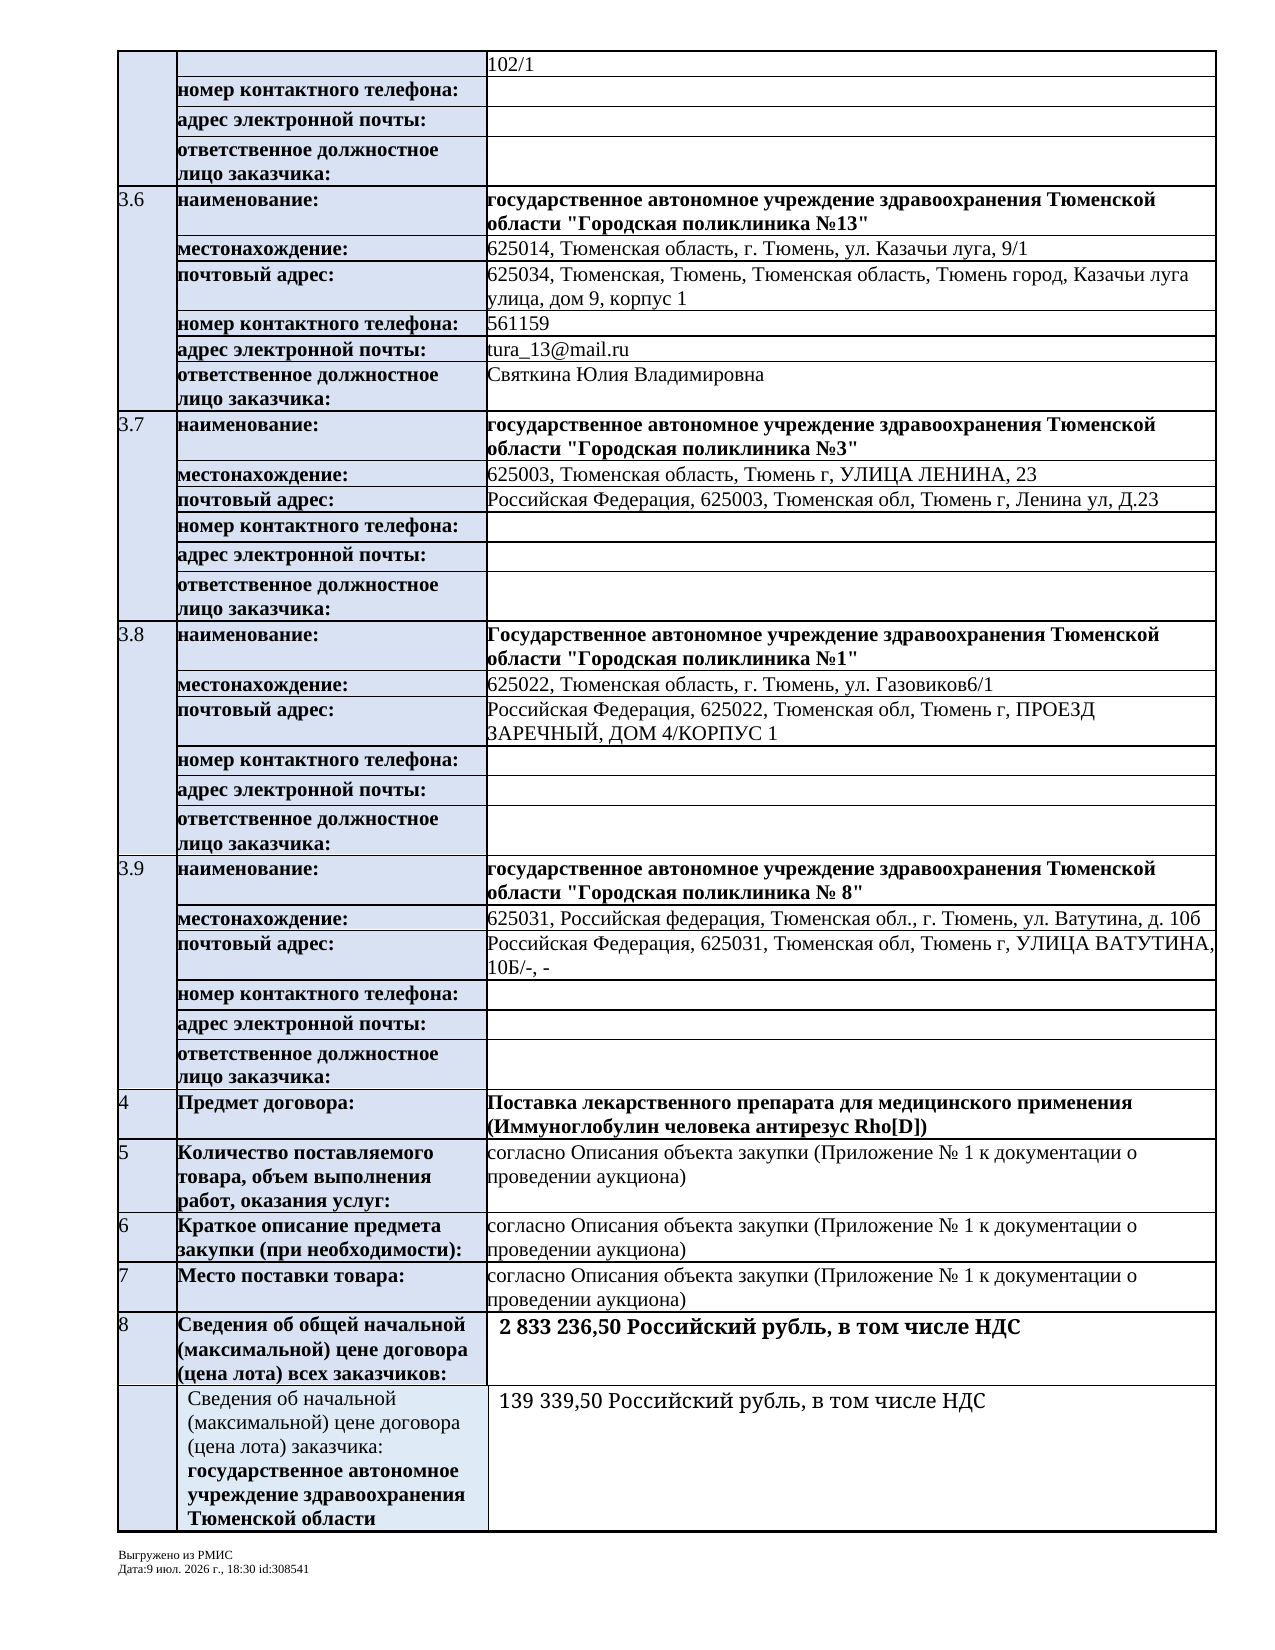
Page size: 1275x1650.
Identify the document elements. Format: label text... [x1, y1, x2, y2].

table_cell государственное автономное учреждение здравоохранения Тюменской области "Городская поликлиника №13" [488, 187, 1215, 235]
table_cell 625022, Тюменская область, г. Тюмень, ул. Газовиков6/1 [488, 671, 1215, 696]
table_cell наименование: [178, 856, 486, 904]
table_header 4 [119, 1090, 176, 1138]
table_cell почтовый адрес: [178, 262, 486, 310]
table_cell Святкина Юлия Владимировна [488, 362, 1215, 410]
table_cell Государственное автономное учреждение здравоохранения Тюменской области "Городская поликлиника №1" [488, 622, 1215, 670]
table_cell наименование: [178, 622, 486, 670]
table_cell 625034, Тюменская, Тюмень, Тюменская область, Тюмень город, Казачьи луга улица, дом 9, корпус 1 [488, 262, 1215, 310]
table_cell [488, 747, 1215, 775]
table_cell 625014, Тюменская область, г. Тюмень, ул. Казачьи луга, 9/1 [488, 236, 1215, 260]
table_cell 3.7 [119, 412, 176, 620]
table_cell адрес электронной почты: [178, 776, 486, 805]
table_cell 625031, Российская федерация, Тюменская обл., г. Тюмень, ул. Ватутина, д. 10б [488, 906, 1215, 929]
table_cell адрес электронной почты: [178, 107, 486, 136]
table_cell почтовый адрес: [178, 697, 486, 745]
table_cell Российская Федерация, 625022, Тюменская обл, Тюмень г, ПРОЕЗД ЗАРЕЧНЫЙ, ДОМ 4/КОРПУС 1 [488, 697, 1215, 745]
table_cell наименование: [178, 187, 486, 235]
table_cell 625003, Тюменская область, Тюмень г, УЛИЦА ЛЕНИНА, 23 [488, 461, 1215, 486]
table_cell ответственное должностное лицо заказчика: [178, 806, 486, 854]
table_cell 3.8 [119, 622, 176, 854]
table_cell адрес электронной почты: [178, 543, 486, 571]
table_cell Место поставки товара: [178, 1263, 486, 1311]
table_cell номер контактного телефона: [178, 311, 486, 335]
table_cell почтовый адрес: [178, 487, 486, 511]
table_cell согласно Описания объекта закупки (Приложение № 1 к документации о проведении аукциона) [488, 1140, 1215, 1212]
table_header Сведения об начальной (максимальной) цене договора (цена лота) заказчика: государственное автономное учреждение здравоохранения Тюменской области [178, 1386, 488, 1530]
table_cell государственное автономное учреждение здравоохранения Тюменской области "Городская поликлиника №3" [488, 412, 1215, 460]
table_cell 7 [119, 1263, 176, 1311]
table_cell адрес электронной почты: [178, 337, 486, 361]
table_cell адрес электронной почты: [178, 1011, 486, 1039]
table_cell [488, 1011, 1215, 1039]
table_cell [488, 77, 1215, 106]
table_cell согласно Описания объекта закупки (Приложение № 1 к документации о проведении аукциона) [488, 1263, 1215, 1311]
table_cell местонахождение: [178, 236, 486, 260]
table_cell [488, 776, 1215, 805]
table_cell ответственное должностное лицо заказчика: [178, 572, 486, 620]
table_cell номер контактного телефона: [178, 77, 486, 106]
table_cell Краткое описание предмета закупки (при необходимости): [178, 1213, 486, 1261]
table_cell [488, 806, 1215, 854]
table_cell Количество поставляемого товара, объем выполнения работ, оказания услуг: [178, 1140, 486, 1212]
table_cell номер контактного телефона: [178, 747, 486, 775]
table_cell tura_13@mail.ru [488, 337, 1215, 361]
table_cell 8 [119, 1313, 176, 1384]
table_cell [178, 52, 486, 76]
table_cell Российская Федерация, 625003, Тюменская обл, Тюмень г, Ленина ул, Д.23 [488, 487, 1215, 511]
table_cell [488, 981, 1215, 1009]
table_cell почтовый адрес: [178, 931, 486, 979]
table_header [119, 1386, 176, 1530]
table_cell [488, 513, 1215, 541]
table_cell местонахождение: [178, 906, 486, 929]
table_cell государственное автономное учреждение здравоохранения Тюменской области "Городская поликлиника № 8" [488, 856, 1215, 904]
table_cell [488, 107, 1215, 136]
table_cell [488, 137, 1215, 185]
table_cell согласно Описания объекта закупки (Приложение № 1 к документации о проведении аукциона) [488, 1213, 1215, 1261]
table_cell номер контактного телефона: [178, 981, 486, 1009]
table_cell местонахождение: [178, 671, 486, 696]
table_cell 561159 [488, 311, 1215, 335]
table_cell ответственное должностное лицо заказчика: [178, 362, 486, 410]
table_header Предмет договора: [178, 1090, 486, 1138]
table_cell Российская Федерация, 625031, Тюменская обл, Тюмень г, УЛИЦА ВАТУТИНА, 10Б/-, - [488, 931, 1215, 979]
table_cell 3.6 [119, 187, 176, 410]
table_cell [488, 1040, 1215, 1088]
table_cell 2 833 236,50 Российский рубль, в том числе НДС [488, 1313, 1215, 1384]
table_cell ответственное должностное лицо заказчика: [178, 1040, 486, 1088]
table_cell 5 [119, 1140, 176, 1212]
table_cell [488, 572, 1215, 620]
table_header 139 339,50 Российский рубль, в том числе НДС [489, 1386, 1215, 1530]
table_cell 6 [119, 1213, 176, 1261]
table_cell 3.9 [119, 856, 176, 1088]
table_cell [488, 543, 1215, 571]
table_cell местонахождение: [178, 461, 486, 486]
table_header Поставка лекарственного препарата для медицинского применения (Иммуноглобулин человека антирезус Rho[D]) [488, 1090, 1215, 1138]
table_cell номер контактного телефона: [178, 513, 486, 541]
table_cell 102/1 [488, 52, 1215, 76]
table_cell ответственное должностное лицо заказчика: [178, 137, 486, 185]
table_cell наименование: [178, 412, 486, 460]
table_cell Сведения об общей начальной (максимальной) цене договора (цена лота) всех заказчиков: [178, 1313, 486, 1384]
